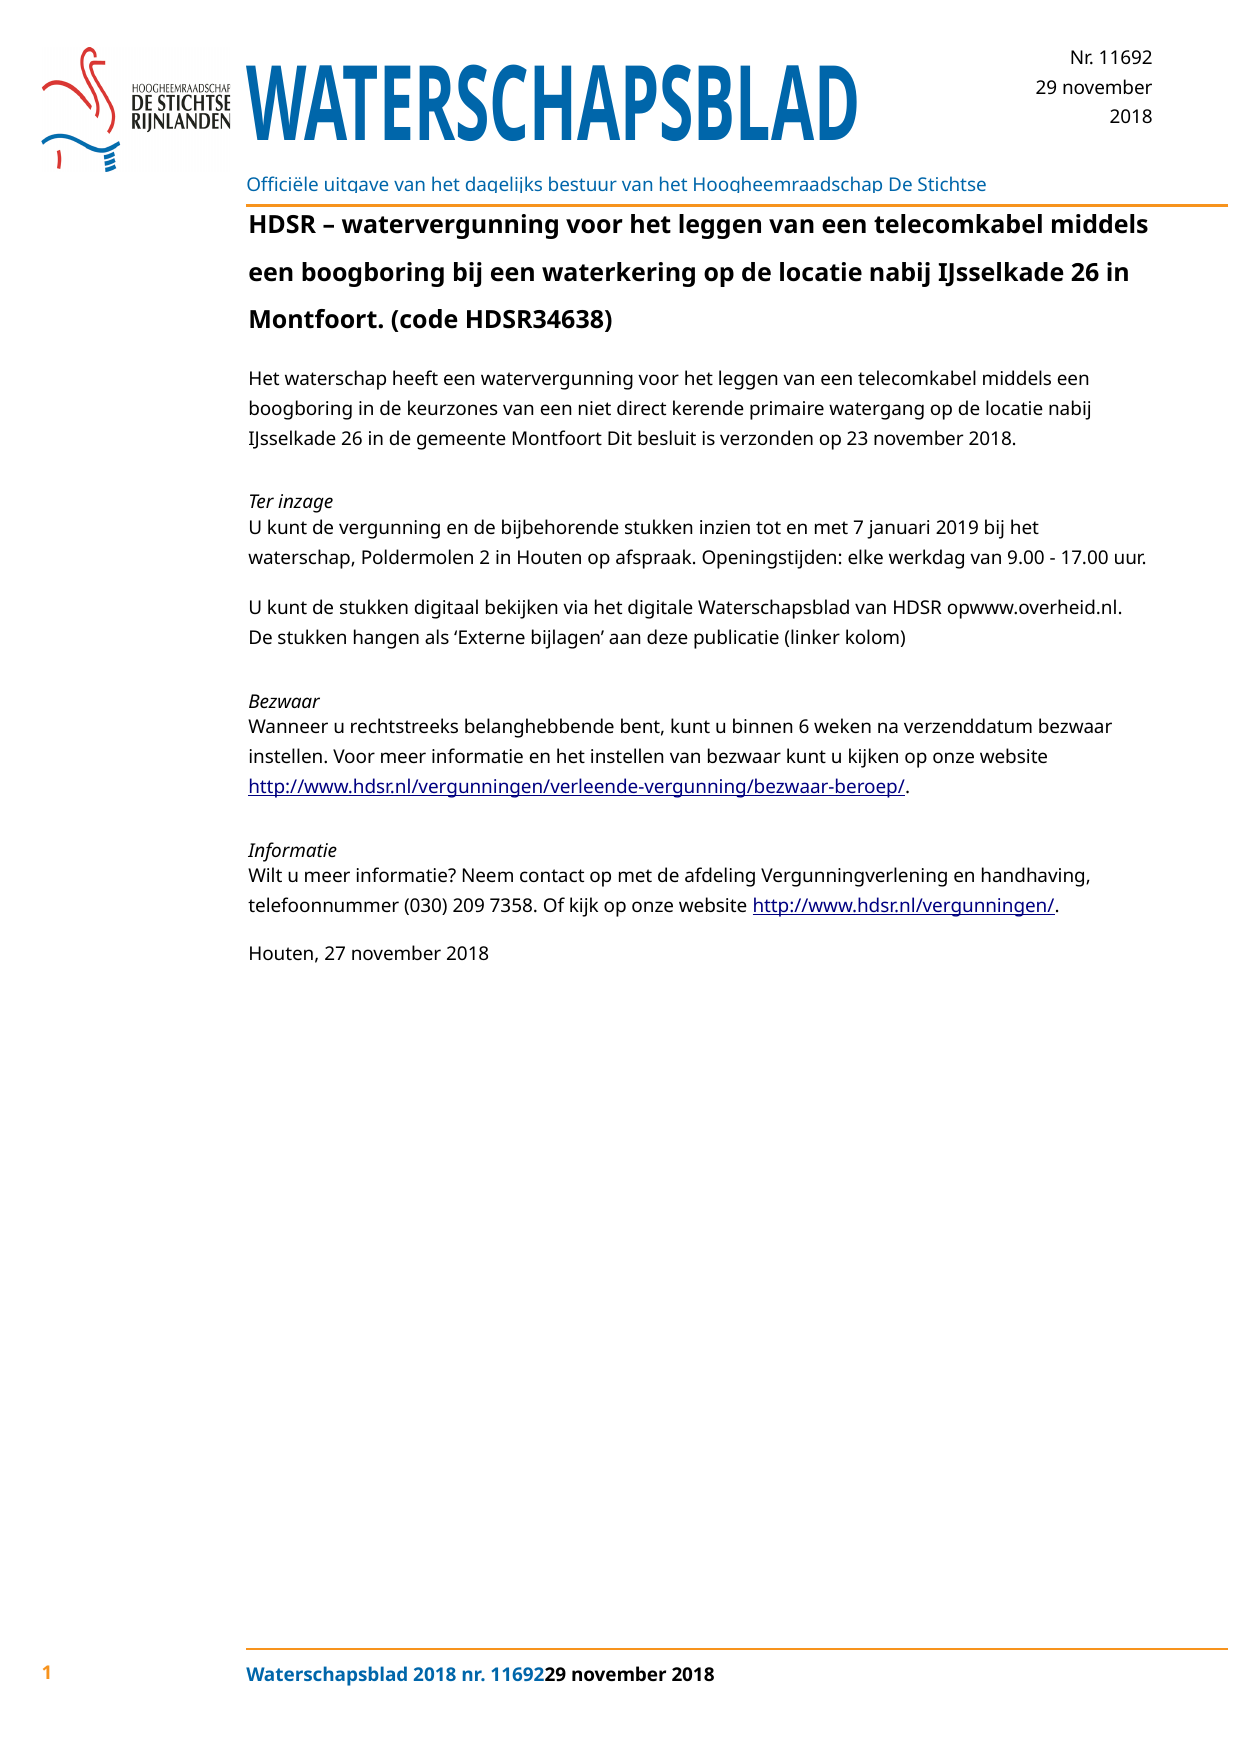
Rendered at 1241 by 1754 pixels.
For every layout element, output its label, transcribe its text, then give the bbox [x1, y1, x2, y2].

text Het waterschap heeft een watervergunning voor het leggen van een telecomkabel middels een boogboring in de keurzones van een niet direct kerende primaire watergang op de locatie nabij IJsselkade 26 in de gemeente Montfoort Dit besluit is verzonden op 23 november 2018. [248, 366, 1152, 450]
text Wilt u meer informatie? Neem contact op met de afdeling Vergunningverlening en handhaving, telefoonnummer (030) 209 7358. Of kijk op onze website http://www.hdsr.nl/vergunningen/. [248, 862, 1152, 918]
text Houten, 27 november 2018 [248, 940, 1152, 966]
text Bezwaar [248, 688, 1152, 714]
picture [41, 47, 231, 172]
text Informatie [248, 837, 1152, 862]
text U kunt de vergunning en de bijbehorende stukken inzien tot en met 7 januari 2019 bij het waterschap, Poldermolen 2 in Houten op afspraak. Openingstijden: elke werkdag van 9.00 - 17.00 uur. [248, 514, 1152, 570]
text HDSR – watervergunning voor het leggen van een telecomkabel middels een boogboring bij een waterkering op de locatie nabij IJsselkade 26 in Montfoort. (code HDSR34638) [248, 207, 1152, 336]
text U kunt de stukken digitaal bekijken via het digitale Waterschapsblad van HDSR opwww.overheid.nl. De stukken hangen als ‘Externe bijlagen’ aan deze publicatie (linker kolom) [248, 594, 1152, 650]
text Wanneer u rechtstreeks belanghebbende bent, kunt u binnen 6 weken na verzenddatum bezwaar instellen. Voor meer informatie en het instellen van bezwaar kunt u kijken op onze website http://www.hdsr.nl/vergunningen/verleende-vergunning/bezwaar-beroep/. [248, 714, 1152, 798]
text Ter inzage [248, 489, 1152, 514]
